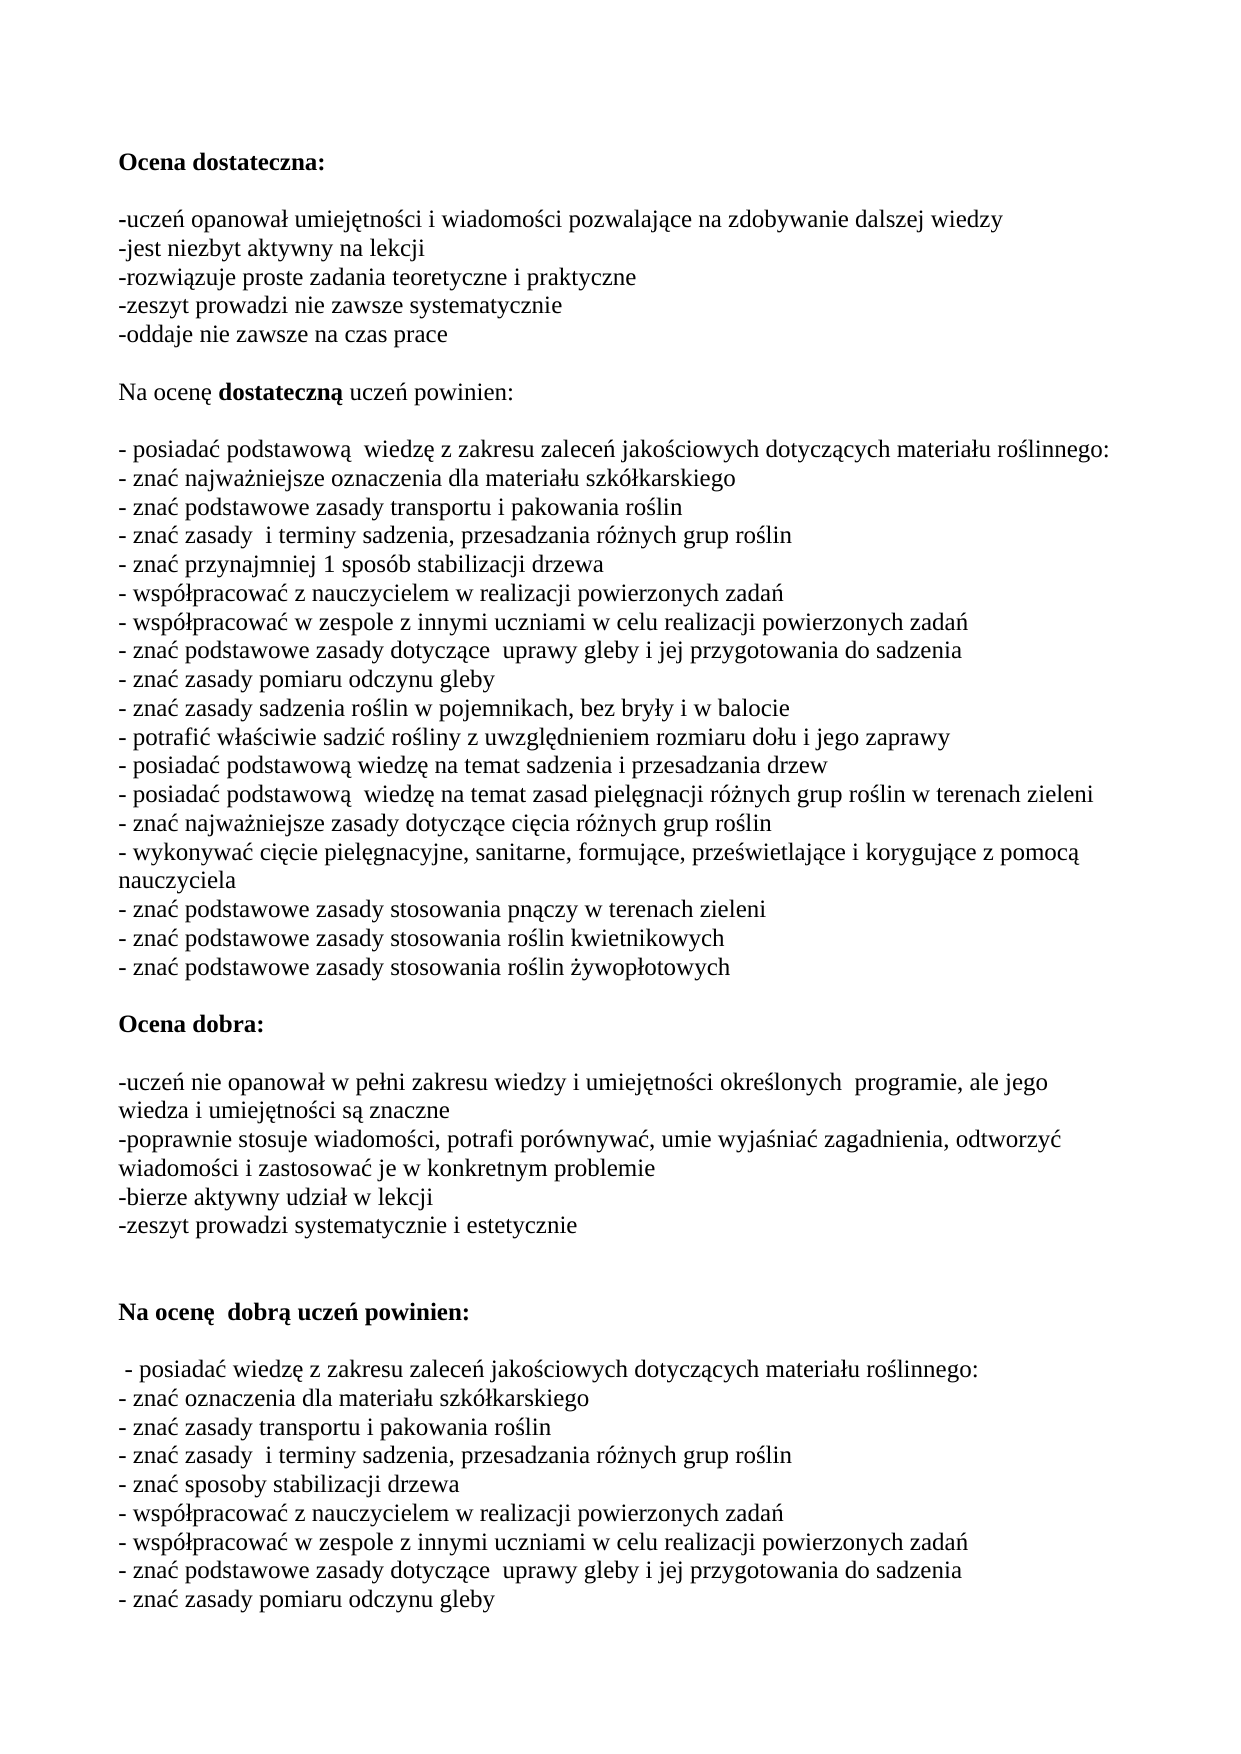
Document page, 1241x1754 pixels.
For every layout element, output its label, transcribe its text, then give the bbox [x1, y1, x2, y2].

text - znać zasady sadzenia roślin w pojemnikach, bez bryły i w balocie [118, 693, 1122, 722]
text -jest niezbyt aktywny na lekcji [118, 233, 1122, 262]
text -uczeń nie opanował w pełni zakresu wiedzy i umiejętności określonych programie, ale jego wiedza i umiejętności są znaczne [118, 1067, 1122, 1124]
text -oddaje nie zawsze na czas prace [118, 319, 1122, 348]
text -poprawnie stosuje wiadomości, potrafi porównywać, umie wyjaśniać zagadnienia, odtworzyć wiadomości i zastosować je w konkretnym problemie [118, 1124, 1122, 1182]
text - potrafić właściwie sadzić rośliny z uwzględnieniem rozmiaru dołu i jego zaprawy [118, 722, 1122, 751]
text - współpracować z nauczycielem w realizacji powierzonych zadań [118, 578, 1122, 607]
text - znać przynajmniej 1 sposób stabilizacji drzewa [118, 549, 1122, 578]
text - znać zasady i terminy sadzenia, przesadzania różnych grup roślin [118, 1441, 1122, 1469]
text - znać zasady i terminy sadzenia, przesadzania różnych grup roślin [118, 521, 1122, 549]
text - znać zasady transportu i pakowania roślin [118, 1412, 1122, 1441]
text -rozwiązuje proste zadania teoretyczne i praktyczne [118, 262, 1122, 291]
text - współpracować z nauczycielem w realizacji powierzonych zadań [118, 1498, 1122, 1527]
text - znać zasady pomiaru odczynu gleby [118, 1584, 1122, 1613]
text - znać podstawowe zasady stosowania pnączy w terenach zieleni [118, 894, 1122, 923]
text - znać podstawowe zasady dotyczące uprawy gleby i jej przygotowania do sadzenia [118, 636, 1122, 664]
text - posiadać podstawową wiedzę z zakresu zaleceń jakościowych dotyczących materiału roślinnego: [118, 434, 1122, 463]
text - współpracować w zespole z innymi uczniami w celu realizacji powierzonych zadań [118, 1527, 1122, 1556]
text - posiadać podstawową wiedzę na temat zasad pielęgnacji różnych grup roślin w terenach zieleni [118, 779, 1122, 808]
text - znać oznaczenia dla materiału szkółkarskiego [118, 1383, 1122, 1412]
text - znać zasady pomiaru odczynu gleby [118, 664, 1122, 693]
text - znać najważniejsze zasady dotyczące cięcia różnych grup roślin [118, 808, 1122, 837]
text -bierze aktywny udział w lekcji [118, 1182, 1122, 1211]
text - znać podstawowe zasady transportu i pakowania roślin [118, 492, 1122, 521]
text - posiadać wiedzę z zakresu zaleceń jakościowych dotyczących materiału roślinnego: [118, 1354, 1122, 1383]
text Na ocenę dostateczną uczeń powinien: [118, 377, 1122, 406]
text - znać podstawowe zasady stosowania roślin kwietnikowych [118, 923, 1122, 952]
text - znać podstawowe zasady stosowania roślin żywopłotowych [118, 952, 1122, 981]
text - posiadać podstawową wiedzę na temat sadzenia i przesadzania drzew [118, 751, 1122, 779]
text Ocena dobra: [118, 1009, 1122, 1038]
text - znać podstawowe zasady dotyczące uprawy gleby i jej przygotowania do sadzenia [118, 1556, 1122, 1584]
text Na ocenę dobrą uczeń powinien: [118, 1297, 1122, 1326]
text - wykonywać cięcie pielęgnacyjne, sanitarne, formujące, prześwietlające i korygujące z pomocą nauczyciela [118, 837, 1122, 894]
text - znać najważniejsze oznaczenia dla materiału szkółkarskiego [118, 463, 1122, 492]
text -zeszyt prowadzi nie zawsze systematycznie [118, 291, 1122, 319]
text - znać sposoby stabilizacji drzewa [118, 1469, 1122, 1498]
text - współpracować w zespole z innymi uczniami w celu realizacji powierzonych zadań [118, 607, 1122, 636]
text -uczeń opanował umiejętności i wiadomości pozwalające na zdobywanie dalszej wiedzy [118, 204, 1122, 233]
text Ocena dostateczna: [118, 147, 1122, 176]
text -zeszyt prowadzi systematycznie i estetycznie [118, 1211, 1122, 1239]
